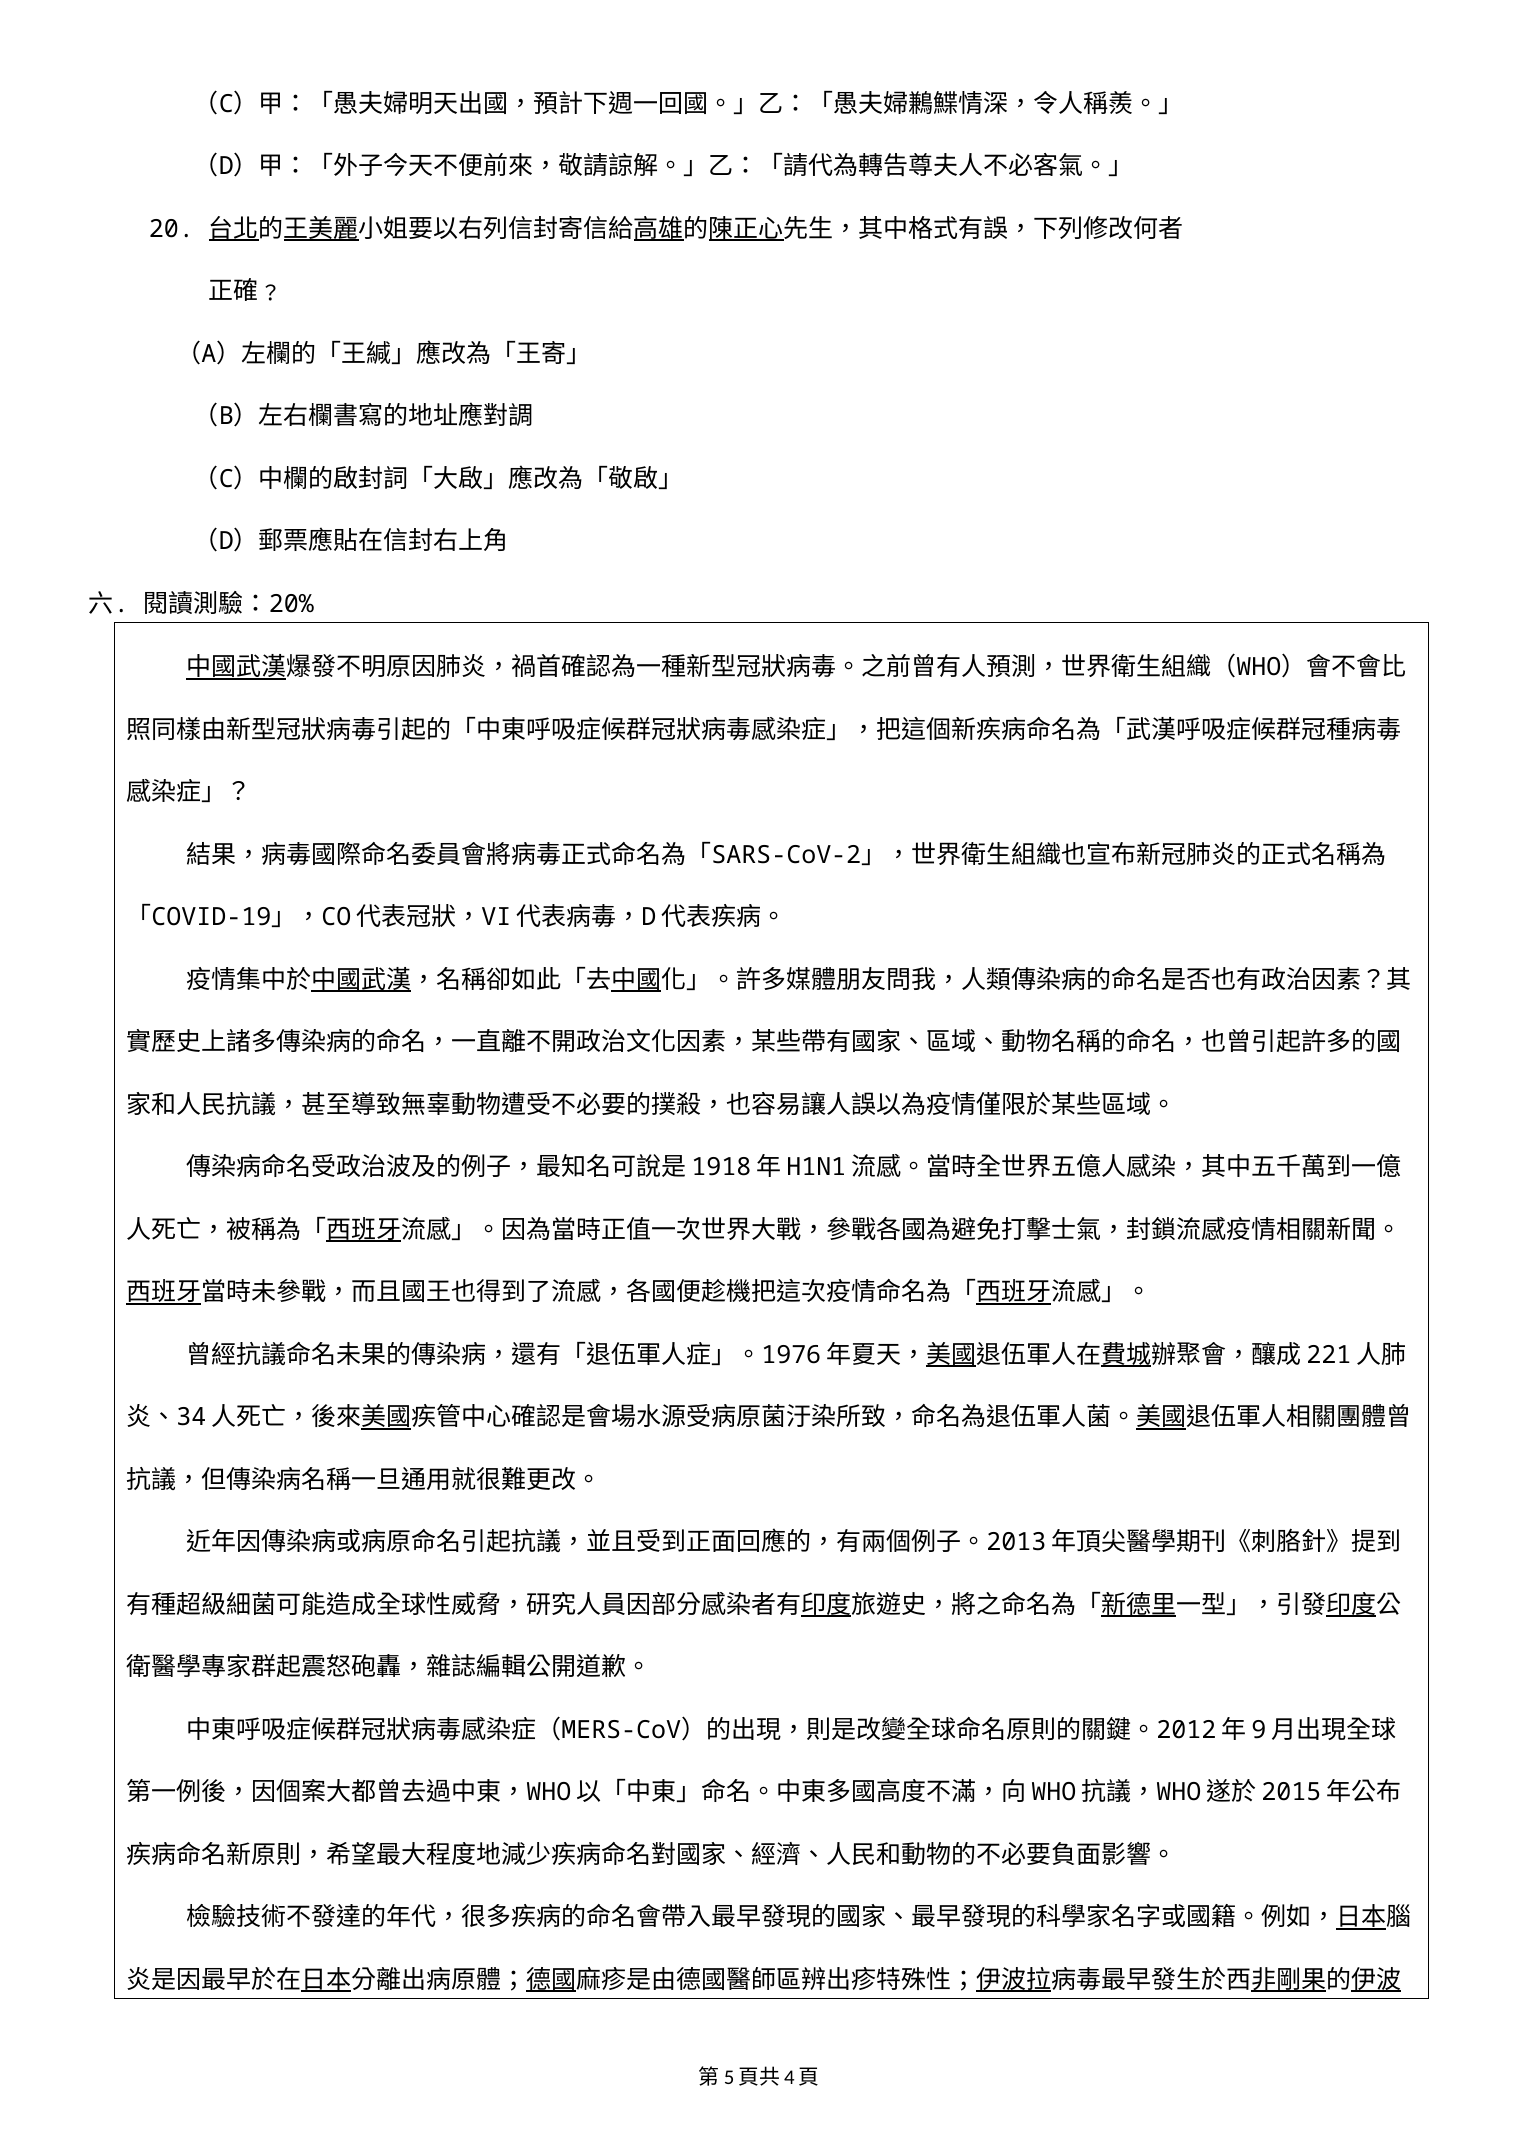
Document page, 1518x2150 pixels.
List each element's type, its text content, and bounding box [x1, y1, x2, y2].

text （A）左欄的「王緘」應改為「王寄」 [89, 310, 1429, 372]
text 正確﹖ [89, 247, 1429, 310]
text 六. 閱讀測驗：20% [89, 560, 1429, 622]
text （D）郵票應貼在信封右上角 [89, 497, 1429, 560]
text （D）甲：「外子今天不便前來，敬請諒解。」乙：「請代為轉告尊夫人不必客氣。」 [89, 122, 1429, 185]
table_header 中國武漢爆發不明原因肺炎，禍首確認為一種新型冠狀病毒。之前曾有人預測，世界衛生組織（WHO）會不會比照同樣由新型冠狀病毒引起的「中東呼吸症候群冠狀病毒感染症」，把這個新疾病命名為「武漢呼吸症候群冠種病毒感染症」？ 結果，病毒國際命名委員會將病毒正式命名為「SARS-CoV-2」，世界衛生組織也宣布新冠肺炎的正式名稱為「COVID-19」，CO代表冠狀，VI代表病毒，D代表疾病。 疫情集中於中國武漢，名稱卻如此「去中國化」。許多媒體朋友問我，人類傳染病的命名是否也有政治因素？其實歷史上諸多傳染病的命名，一直離不開政治文化因素，某些帶有國家、區域、動物名稱的命名，也曾引起許多的國家和人民抗議，甚至導致無辜動物遭受不必要的撲殺，也容易讓人誤以為疫情僅限於某些區域。 傳染病命名受政治波及的例子，最知名可說是1918年H1N1流感。當時全世界五億人感染，其中五千萬到一億人死亡，被稱為「西班牙流感」。因為當時正值一次世界大戰，參戰各國為避免打擊士氣，封鎖流感疫情相關新聞。西班牙當時未參戰，而且國王也得到了流感，各國便趁機把這次疫情命名為「西班牙流感」。 曾經抗議命名未果的傳染病，還有「退伍軍人症」。1976年夏天，美國退伍軍人在費城辦聚會，釀成221人肺炎、34人死亡，後來美國疾管中心確認是會場水源受病原菌汙染所致，命名為退伍軍人菌。美國退伍軍人相關團體曾抗議，但傳染病名稱一旦通用就很難更改。 近年因傳染病或病原命名引起抗議，並且受到正面回應的，有兩個例子。2013年頂尖醫學期刊《刺胳針》提到有種超級細菌可能造成全球性威脅，研究人員因部分感染者有印度旅遊史，將之命名為「新德里一型」，引發印度公衛醫學專家群起震怒砲轟，雜誌編輯公開道歉。 中東呼吸症候群冠狀病毒感染症（MERS-CoV）的出現，則是改變全球命名原則的關鍵。2012年9月出現全球第一例後，因個案大都曾去過中東，WHO以「中東」命名。中東多國高度不滿，向WHO抗議，WHO遂於2015年公布疾病命名新原則，希望最大程度地減少疾病命名對國家、經濟、人民和動物的不必要負面影響。 檢驗技術不發達的年代，很多疾病的命名會帶入最早發現的國家、最早發現的科學家名字或國籍。例如，日本腦炎是因最早於在日本分離出病原體；德國麻疹是由德國醫師區辨出疹特殊性；伊波拉病毒最早發生於西非剛果的伊波 [115, 623, 1428, 1998]
text （B）左右欄書寫的地址應對調 [89, 372, 1429, 435]
text 20. 台北的王美麗小姐要以右列信封寄信給高雄的陳正心先生，其中格式有誤，下列修改何者 [89, 185, 1429, 247]
text （C）中欄的啟封詞「大啟」應改為「敬啟」 [89, 435, 1429, 497]
text （C）甲：「愚夫婦明天出國，預計下週一回國。」乙：「愚夫婦鶼鰈情深，令人稱羨。」 [89, 60, 1429, 122]
